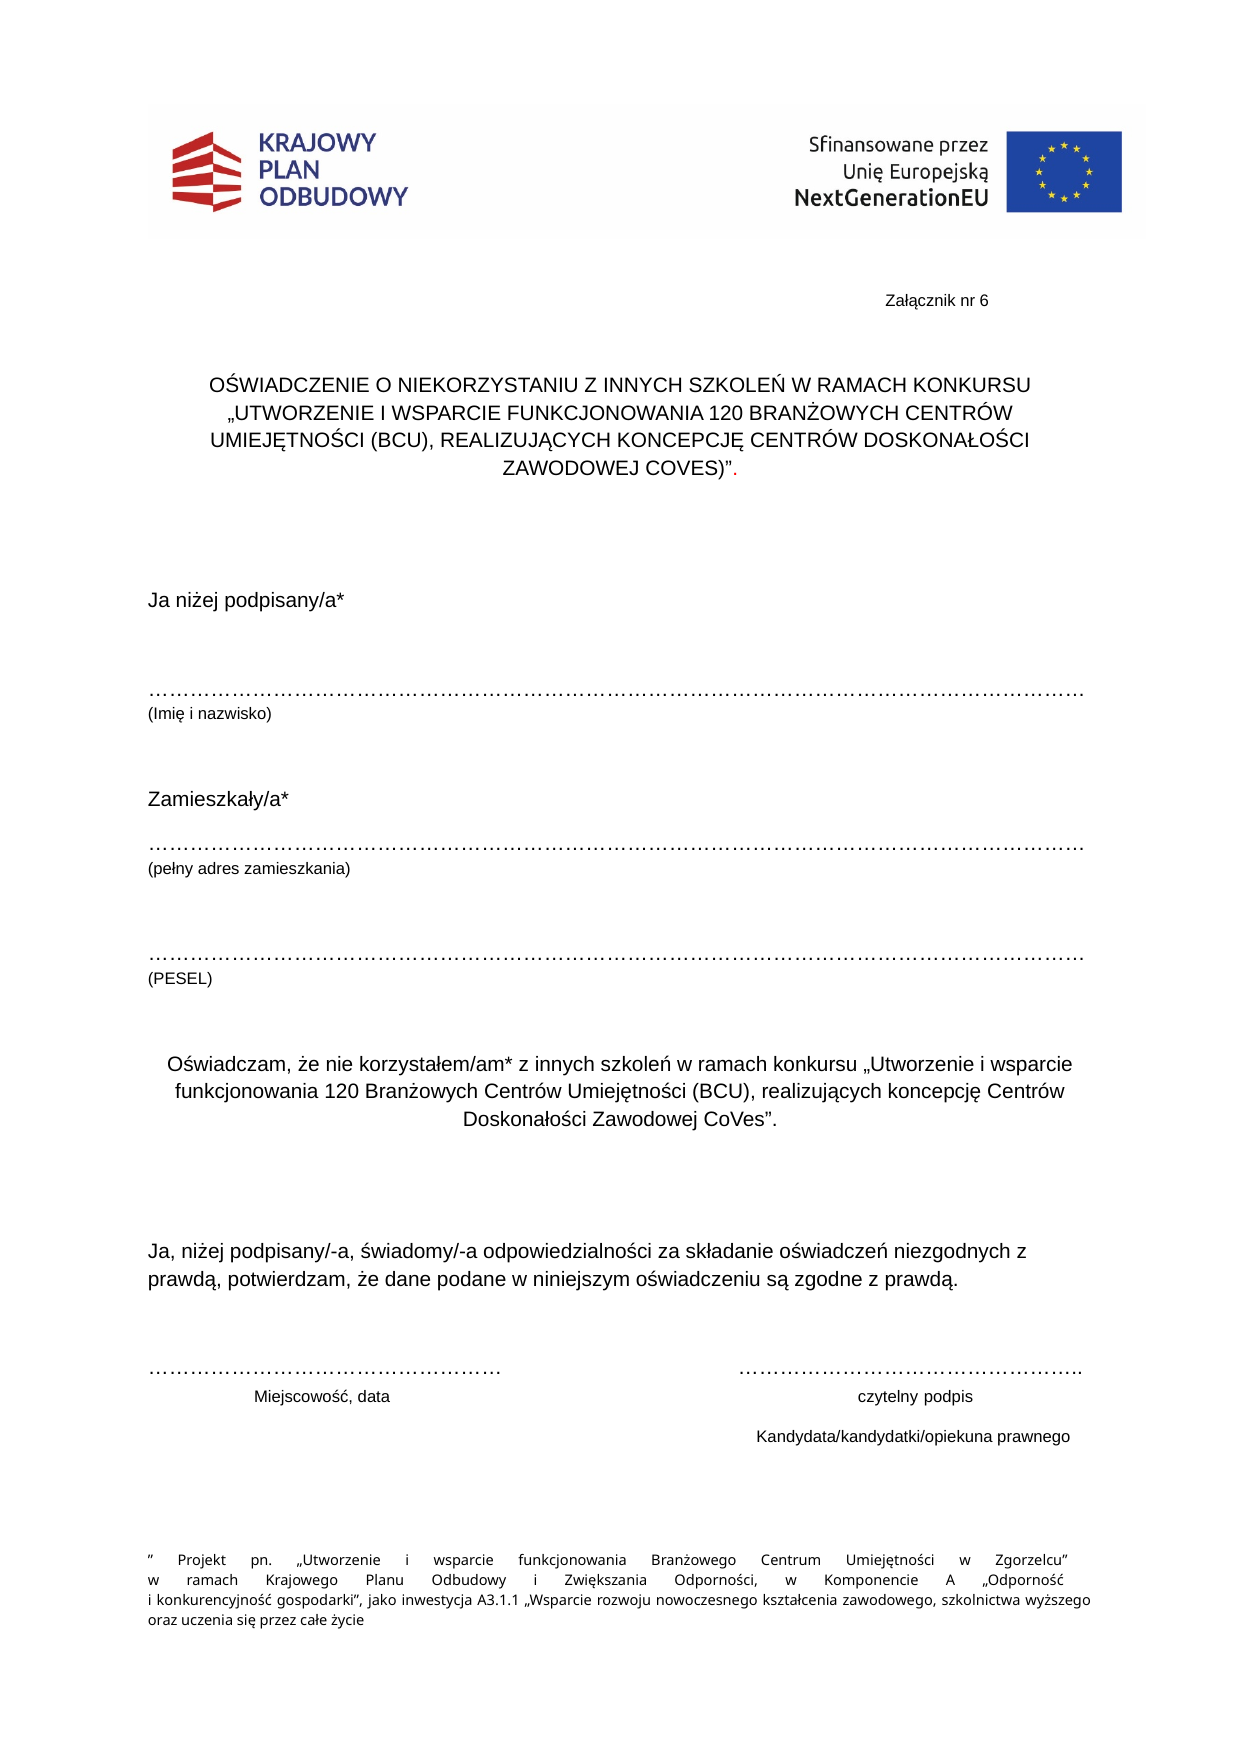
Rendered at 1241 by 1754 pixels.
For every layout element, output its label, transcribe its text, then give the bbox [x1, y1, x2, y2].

text …………………………………………… ………………………………………….. [148, 1355, 1093, 1379]
text Zamieszkały/a* [148, 787, 1093, 811]
text (pełny adres zamieszkania) [148, 858, 1093, 878]
text OŚWIADCZENIE O NIEKORZYSTANIU Z INNYCH SZKOLEŃ W RAMACH KONKURSU „UTWORZENIE I WSPARCIE FUNKCJONOWANIA 120 BRANŻOWYCH CENTRÓW UMIEJĘTNOŚCI (BCU), REALIZUJĄCYCH KONCEPCJĘ CENTRÓW DOSKONAŁOŚCI ZAWODOWEJ COVES)”. [148, 373, 1093, 479]
text (PESEL) [148, 969, 1093, 988]
text Miejscowość, data czytelny podpis [221, 1382, 1093, 1406]
text Oświadczam, że nie korzystałem/am* z innych szkoleń w ramach konkursu „Utworzenie i wsparcie funkcjonowania 120 Branżowych Centrów Umiejętności (BCU), realizujących koncepcję Centrów Doskonałości Zawodowej CoVes”. [148, 1052, 1093, 1131]
text ……………………………………………………………………………………………………………………… [148, 831, 1093, 855]
text Ja, niżej podpisany/-a, świadomy/-a odpowiedzialności za składanie oświadczeń niezgodnych z prawdą, potwierdzam, że dane podane w niniejszym oświadczeniu są zgodne z prawdą. [148, 1239, 1093, 1291]
text Ja niżej podpisany/a* [148, 588, 1093, 612]
text (Imię i nazwisko) [148, 704, 1093, 723]
text Załącznik nr 6 [811, 290, 1093, 309]
text ……………………………………………………………………………………………………………………… [148, 941, 1093, 965]
text ……………………………………………………………………………………………………………………… [148, 676, 1093, 700]
text Kandydata/kandydatki/opiekuna prawnego [738, 1427, 1093, 1446]
